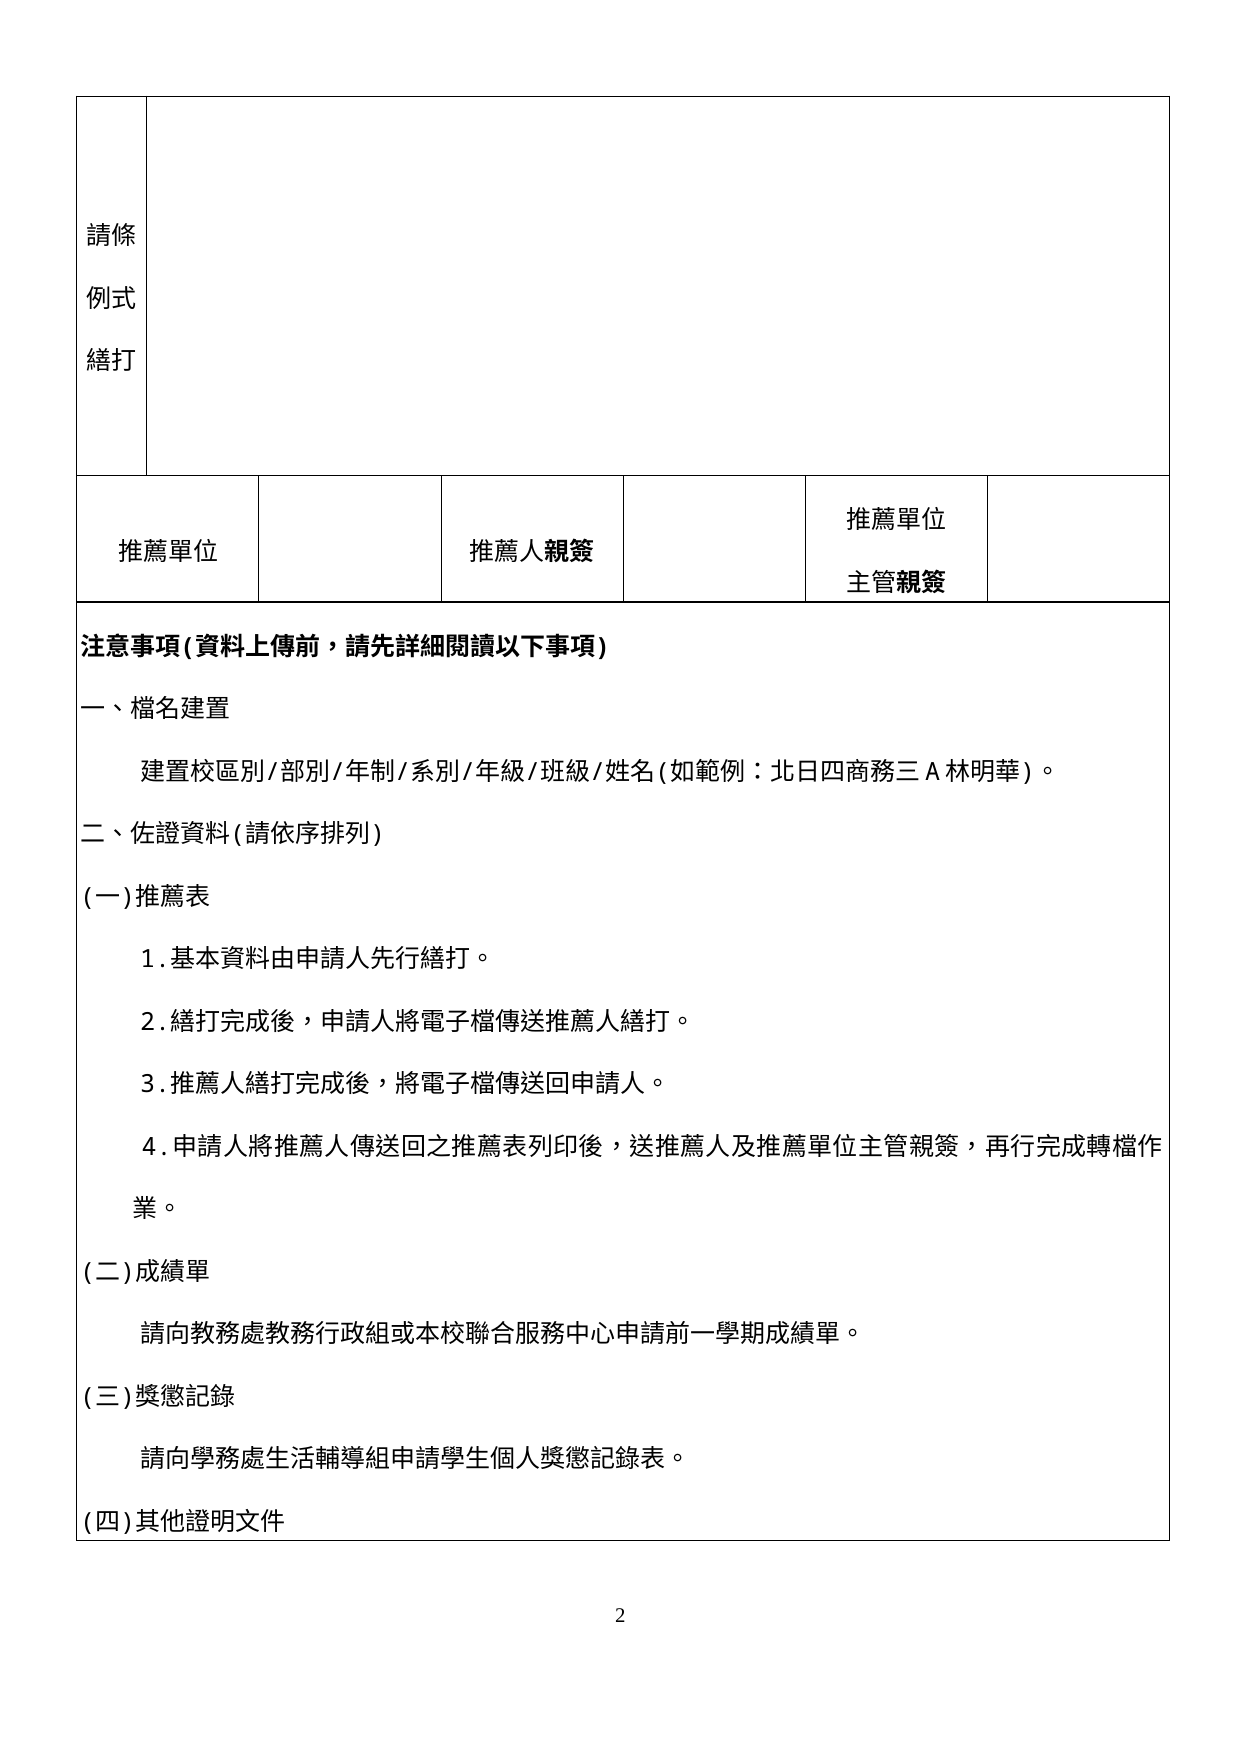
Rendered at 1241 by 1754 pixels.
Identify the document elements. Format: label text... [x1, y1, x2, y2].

table_cell [147, 97, 1169, 475]
table_cell 推薦單位 主管親簽 [806, 476, 987, 601]
table_cell 推薦人親簽 [442, 476, 623, 601]
table_cell 推薦單位 [77, 476, 258, 601]
table_cell [988, 476, 1169, 601]
table_cell 請條例式繕打 [77, 97, 146, 475]
table_cell 注意事項(資料上傳前，請先詳細閱讀以下事項) 一、檔名建置 建置校區別/部別/年制/系別/年級/班級/姓名(如範例：北日四商務三A林明華)。 二、佐證資料(請依序排列) (一)推薦表 1.基本資料由申請人先行繕打。 2.繕打完成後，申請人將電子檔傳送推薦人繕打。 3.推薦人繕打完成後，將電子檔傳送回申請人。 4.申請人將推薦人傳送回之推薦表列印後，送推薦人及推薦單位主管親簽，再行完成轉檔作業。 (二)成績單 請向教務處教務行政組或本校聯合服務中心申請前一學期成績單。 (三)獎懲記錄 請向學務處生活輔導組申請學生個人獎懲記錄表。 (四)其他證明文件 [77, 603, 1169, 1540]
table_cell [624, 476, 805, 601]
table_cell [259, 476, 441, 601]
